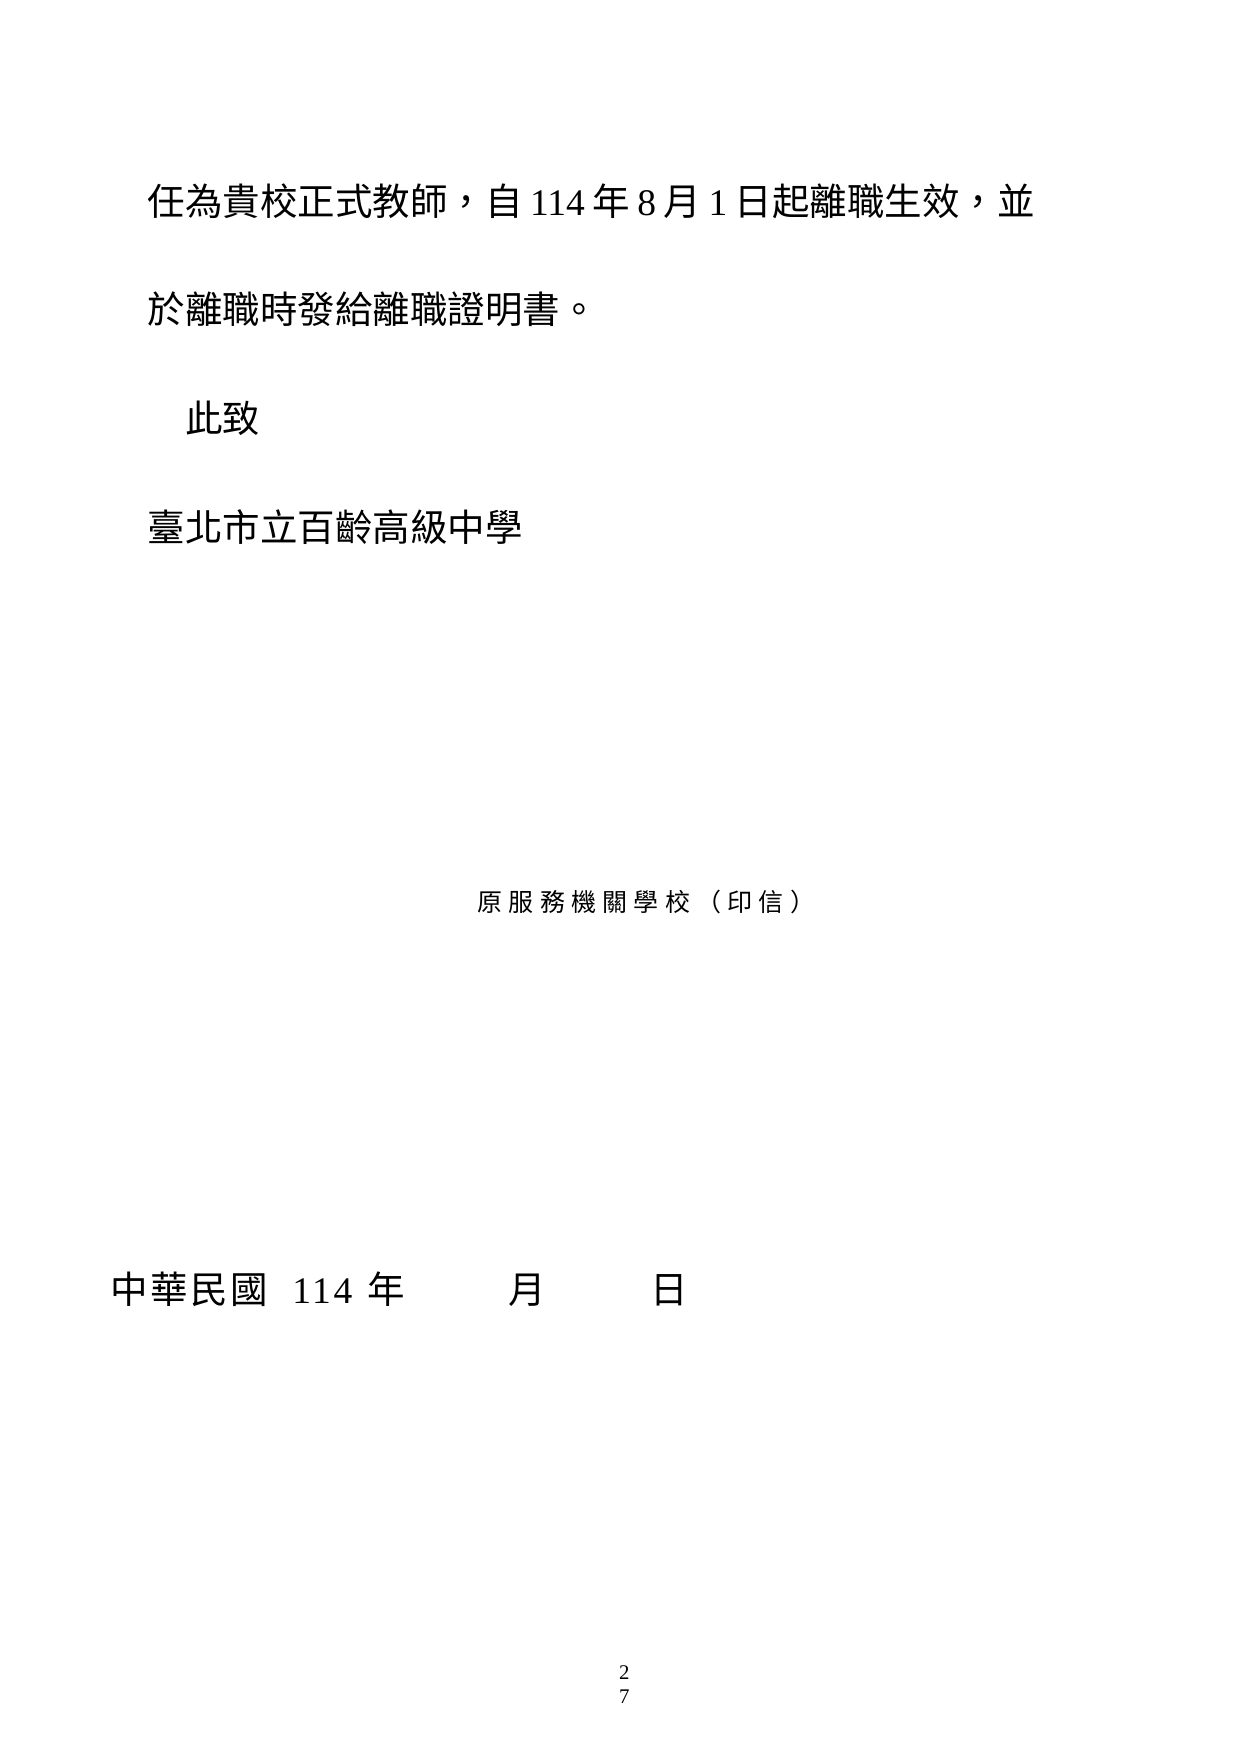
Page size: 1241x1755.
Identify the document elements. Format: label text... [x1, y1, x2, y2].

text 原服務機關學校（印信） [110, 856, 1131, 918]
text 任為貴校正式教師，自114年8月1日起離職生效，並於離職時發給離職證明書。 [147, 172, 1063, 335]
text 臺北市立百齡高級中學 [147, 497, 1131, 552]
text 此致 [147, 389, 1131, 443]
text 中華民國 114 年 月 日 [110, 1267, 1131, 1312]
